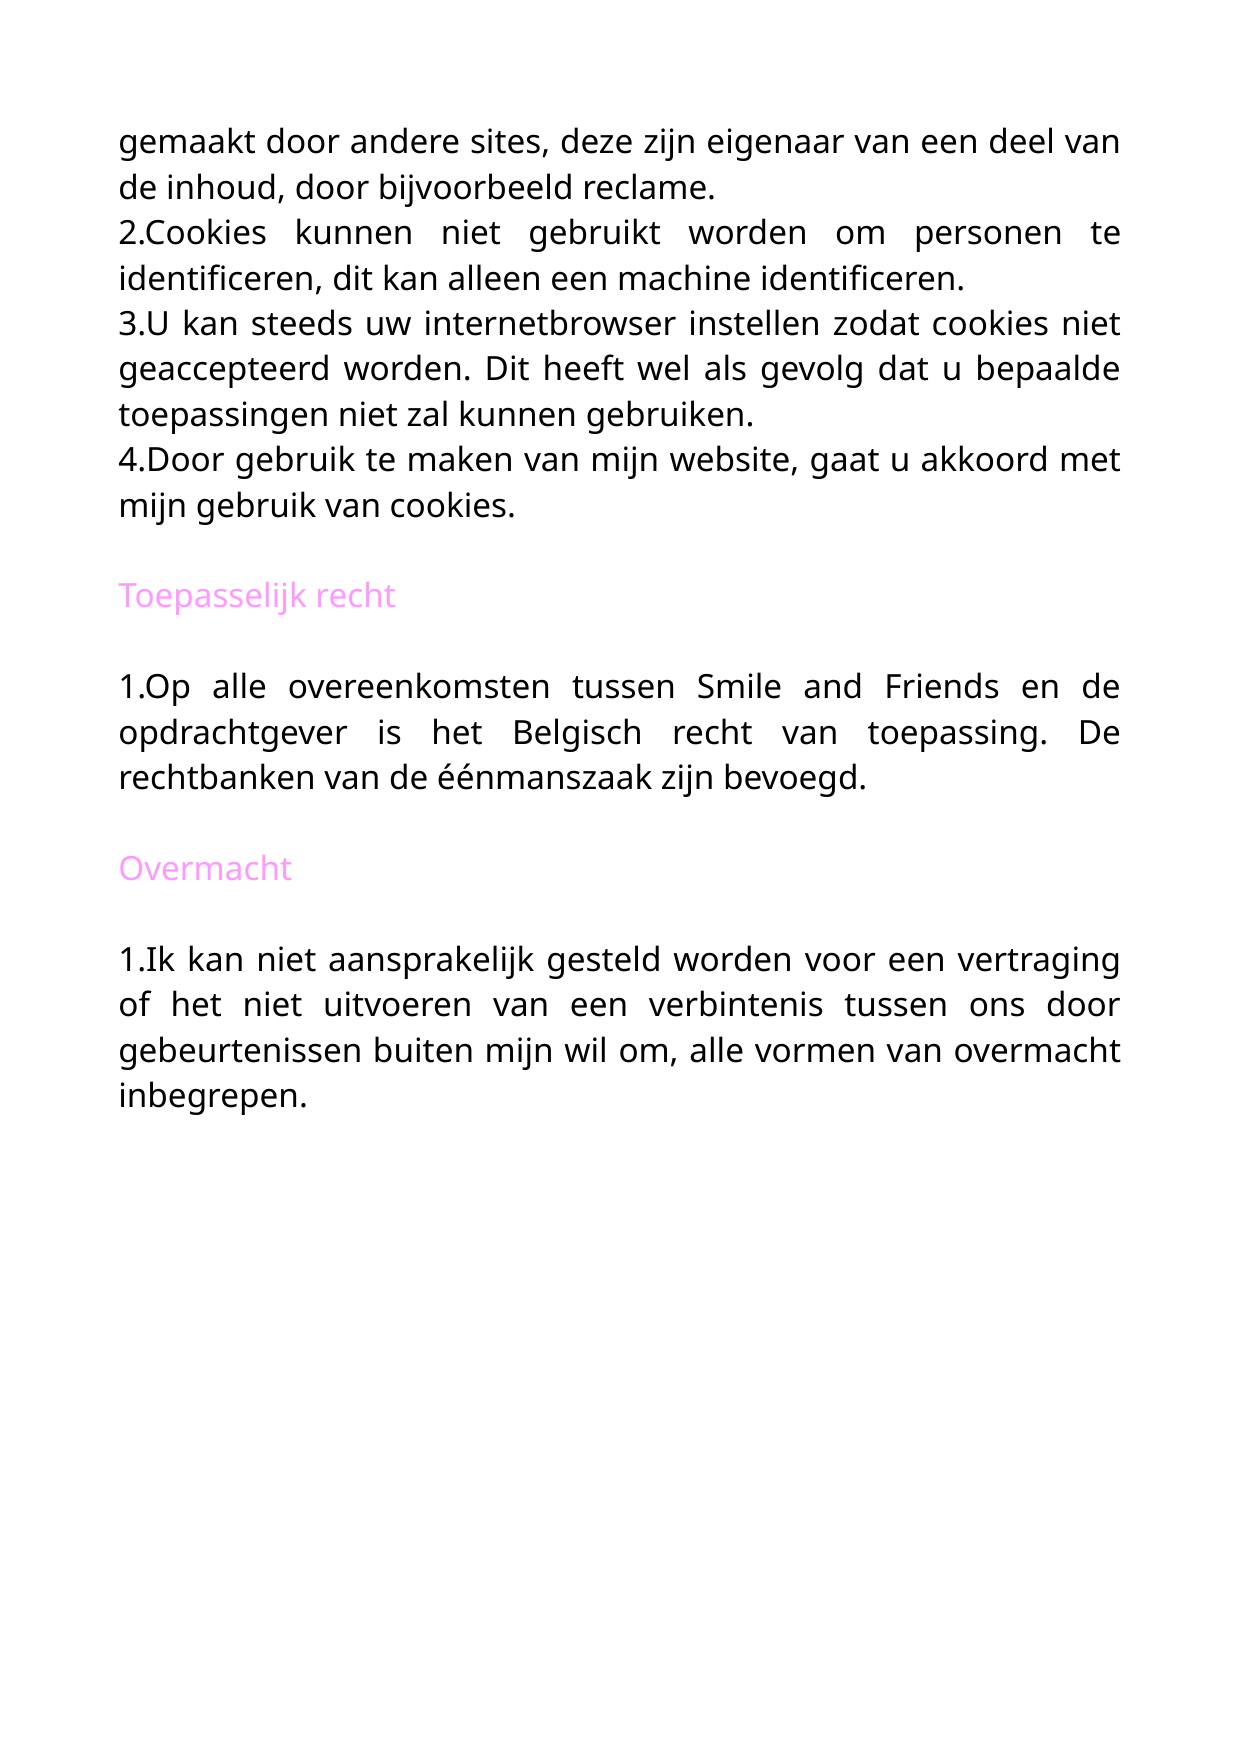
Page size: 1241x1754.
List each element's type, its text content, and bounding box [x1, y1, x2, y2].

text 1.Op alle overeenkomsten tussen Smile and Friends en de opdrachtgever is het Belgisch recht van toepassing. De rechtbanken van de éénmanszaak zijn bevoegd. [118, 663, 1122, 799]
text 4.Door gebruik te maken van mijn website, gaat u akkoord met mijn gebruik van cookies. [118, 436, 1122, 527]
text 2.Cookies kunnen niet gebruikt worden om personen te identificeren, dit kan alleen een machine identificeren. [118, 209, 1122, 300]
text 3.U kan steeds uw internetbrowser instellen zodat cookies niet geaccepteerd worden. Dit heeft wel als gevolg dat u bepaalde toepassingen niet zal kunnen gebruiken. [118, 300, 1122, 436]
text 1.Ik kan niet aansprakelijk gesteld worden voor een vertraging of het niet uitvoeren van een verbintenis tussen ons door gebeurtenissen buiten mijn wil om, alle vormen van overmacht inbegrepen. [118, 936, 1122, 1117]
text Toepasselijk recht [118, 572, 1122, 618]
text Overmacht [118, 845, 1122, 890]
text gemaakt door andere sites, deze zijn eigenaar van een deel van de inhoud, door bijvoorbeeld reclame. [118, 118, 1122, 209]
